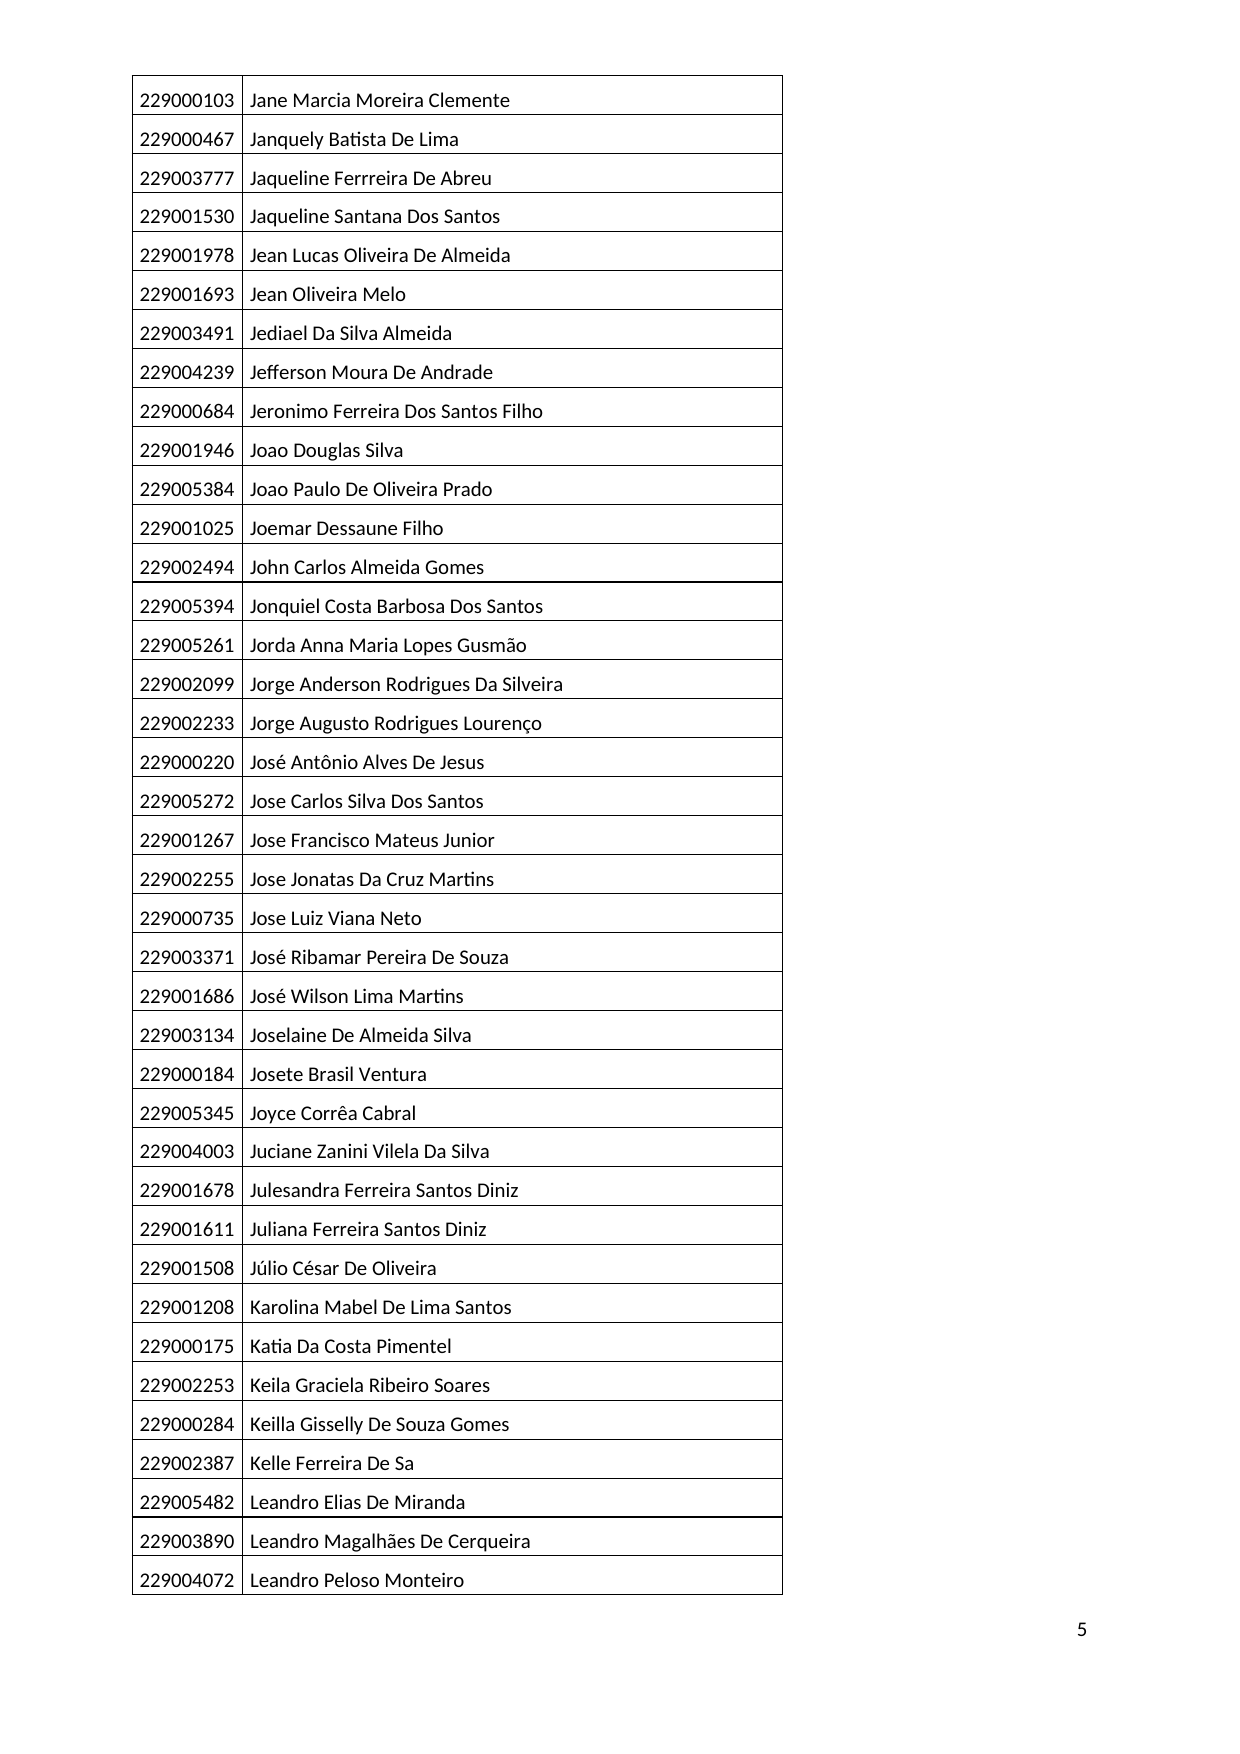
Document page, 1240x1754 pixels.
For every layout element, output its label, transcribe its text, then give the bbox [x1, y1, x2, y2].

table_cell 229001686 [133, 972, 242, 1010]
table_cell Josete Brasil Ventura [243, 1050, 782, 1088]
table_cell Joselaine De Almeida Silva [243, 1011, 782, 1049]
table_cell 229000735 [133, 894, 242, 932]
table_cell Jonquiel Costa Barbosa Dos Santos [243, 583, 782, 620]
table_cell Jose Carlos Silva Dos Santos [243, 777, 782, 815]
table_cell Karolina Mabel De Lima Santos [243, 1284, 782, 1322]
table_cell 229000284 [133, 1401, 242, 1438]
table_cell José Ribamar Pereira De Souza [243, 933, 782, 971]
table_cell 229001267 [133, 816, 242, 854]
table_cell 229005384 [133, 466, 242, 503]
table_cell Juciane Zanini Vilela Da Silva [243, 1128, 782, 1166]
table_cell Janquely Batista De Lima [243, 115, 782, 153]
table_cell Joemar Dessaune Filho [243, 505, 782, 542]
table_cell Kelle Ferreira De Sa [243, 1440, 782, 1477]
table_cell 229001678 [133, 1167, 242, 1205]
table_cell Juliana Ferreira Santos Diniz [243, 1206, 782, 1244]
table_cell 229000184 [133, 1050, 242, 1088]
table_cell Keila Graciela Ribeiro Soares [243, 1362, 782, 1399]
table_cell Jean Lucas Oliveira De Almeida [243, 232, 782, 270]
table_cell Leandro Peloso Monteiro [243, 1556, 782, 1594]
table_cell 229002387 [133, 1440, 242, 1477]
table_cell 229004003 [133, 1128, 242, 1166]
table_cell Joyce Corrêa Cabral [243, 1089, 782, 1127]
table_cell 229001693 [133, 271, 242, 309]
table_cell Jaqueline Ferrreira De Abreu [243, 154, 782, 192]
table_cell José Antônio Alves De Jesus [243, 738, 782, 776]
table_cell Jeronimo Ferreira Dos Santos Filho [243, 388, 782, 426]
table_cell Jorge Anderson Rodrigues Da Silveira [243, 660, 782, 698]
table_cell Jose Francisco Mateus Junior [243, 816, 782, 854]
table_cell Katia Da Costa Pimentel [243, 1323, 782, 1361]
table_cell 229003134 [133, 1011, 242, 1049]
table_cell 229002255 [133, 855, 242, 893]
table_cell 229001946 [133, 427, 242, 464]
table_cell Leandro Elias De Miranda [243, 1479, 782, 1516]
table_cell 229000220 [133, 738, 242, 776]
table_cell Joao Paulo De Oliveira Prado [243, 466, 782, 503]
table_cell 229001530 [133, 193, 242, 231]
table_cell 229003890 [133, 1518, 242, 1555]
table_cell 229001508 [133, 1245, 242, 1283]
table_cell 229002233 [133, 699, 242, 737]
table_cell Keilla Gisselly De Souza Gomes [243, 1401, 782, 1438]
table_cell 229005261 [133, 621, 242, 659]
table_cell Leandro Magalhães De Cerqueira [243, 1518, 782, 1555]
table_cell 229003777 [133, 154, 242, 192]
table_cell Jaqueline Santana Dos Santos [243, 193, 782, 231]
table_cell Julesandra Ferreira Santos Diniz [243, 1167, 782, 1205]
table_cell 229000175 [133, 1323, 242, 1361]
table_cell Jane Marcia Moreira Clemente [243, 76, 782, 114]
table_cell 229003491 [133, 310, 242, 348]
table_cell 229002099 [133, 660, 242, 698]
table_cell Jorda Anna Maria Lopes Gusmão [243, 621, 782, 659]
table_cell Jean Oliveira Melo [243, 271, 782, 309]
table_cell 229004239 [133, 349, 242, 387]
table_cell Jorge Augusto Rodrigues Lourenço [243, 699, 782, 737]
table_cell 229001025 [133, 505, 242, 542]
table_cell José Wilson Lima Martins [243, 972, 782, 1010]
table_cell Jose Jonatas Da Cruz Martins [243, 855, 782, 893]
table_cell 229000103 [133, 76, 242, 114]
table_cell John Carlos Almeida Gomes [243, 544, 782, 581]
table_cell Jediael Da Silva Almeida [243, 310, 782, 348]
table_cell 229005482 [133, 1479, 242, 1516]
table_cell 229000467 [133, 115, 242, 153]
table_cell 229000684 [133, 388, 242, 426]
table_cell Jose Luiz Viana Neto [243, 894, 782, 932]
table_cell 229004072 [133, 1556, 242, 1594]
table_cell 229002253 [133, 1362, 242, 1399]
table_cell 229001208 [133, 1284, 242, 1322]
table_cell 229001978 [133, 232, 242, 270]
table_cell 229005394 [133, 583, 242, 620]
table_cell 229002494 [133, 544, 242, 581]
table_cell 229005272 [133, 777, 242, 815]
table_cell Joao Douglas Silva [243, 427, 782, 464]
table_cell 229001611 [133, 1206, 242, 1244]
table_cell Júlio César De Oliveira [243, 1245, 782, 1283]
table_cell 229003371 [133, 933, 242, 971]
table_cell 229005345 [133, 1089, 242, 1127]
table_cell Jefferson Moura De Andrade [243, 349, 782, 387]
